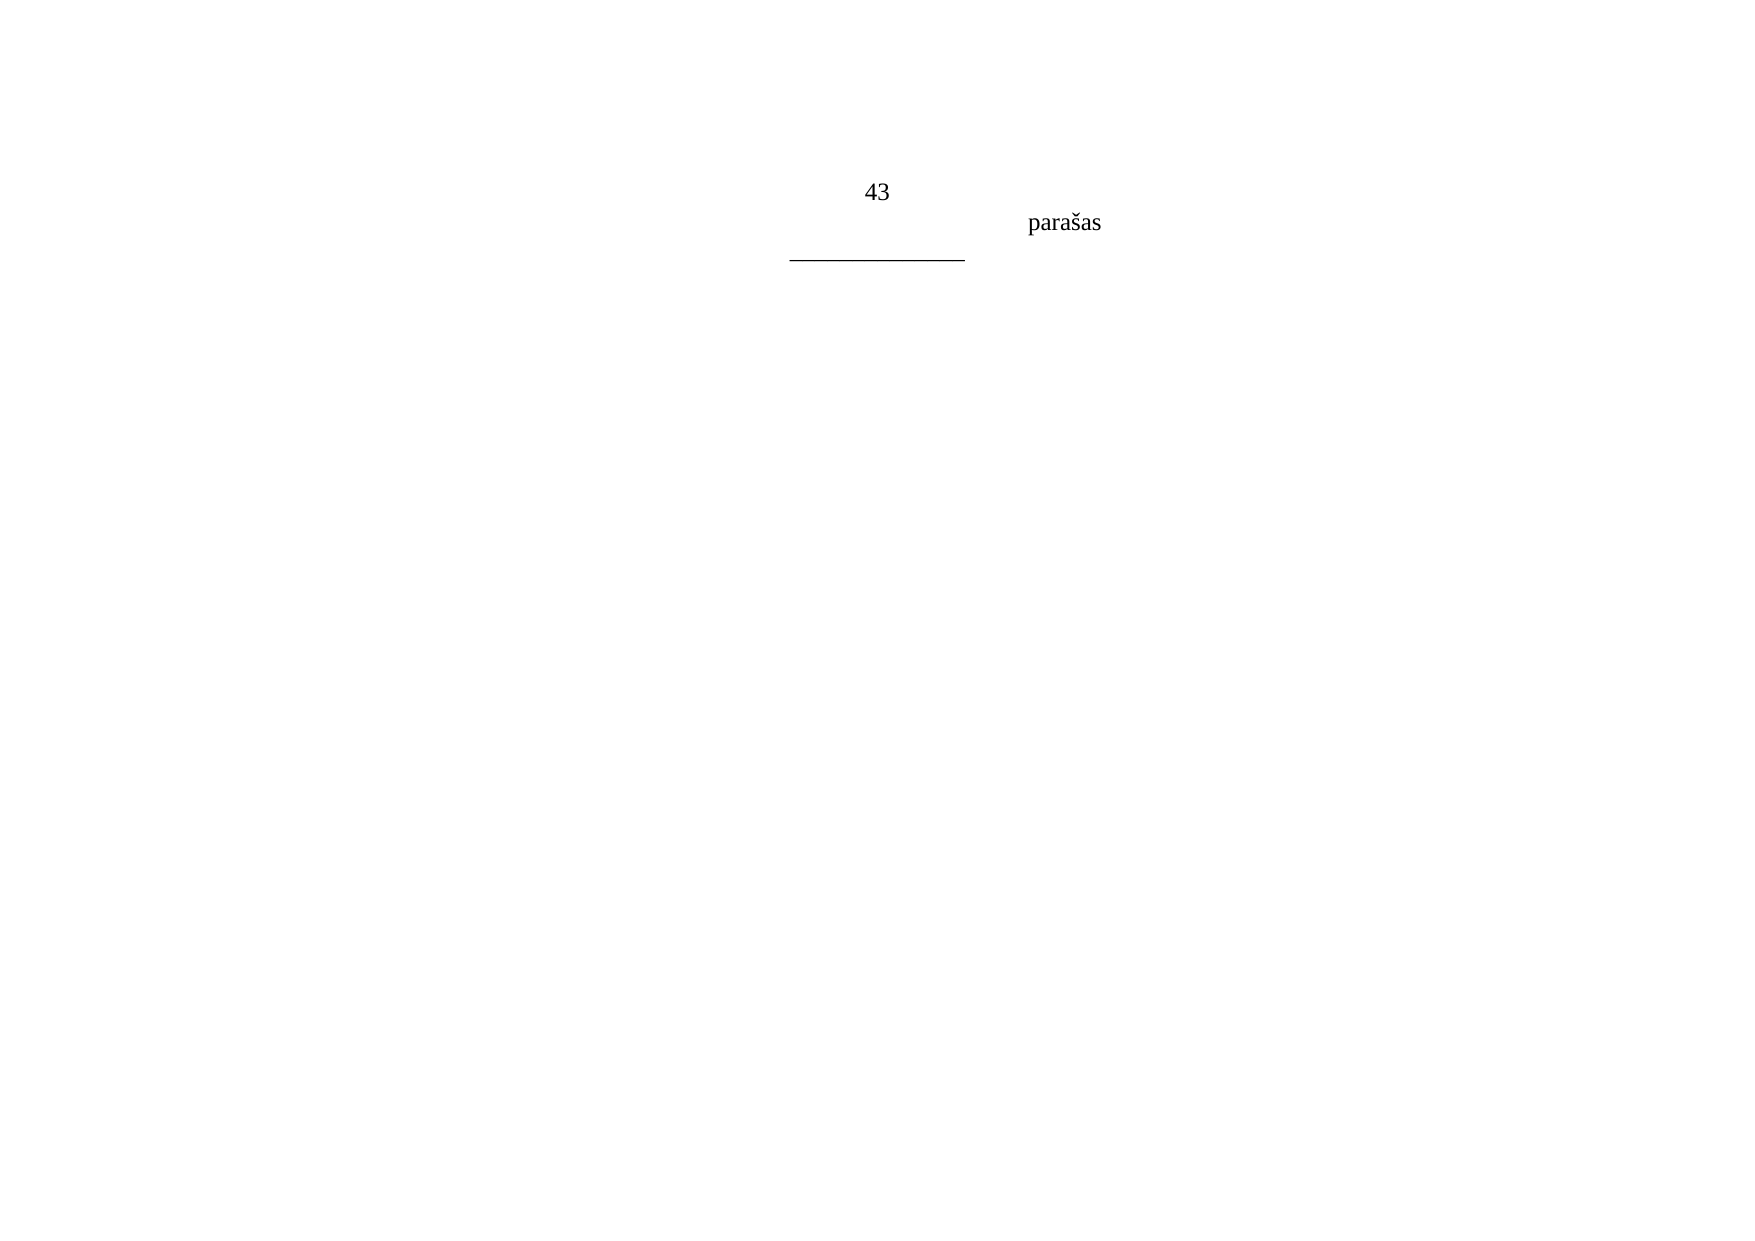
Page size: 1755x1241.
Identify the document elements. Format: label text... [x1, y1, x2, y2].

text ______________ [118, 235, 1636, 264]
text parašas [118, 207, 1636, 235]
